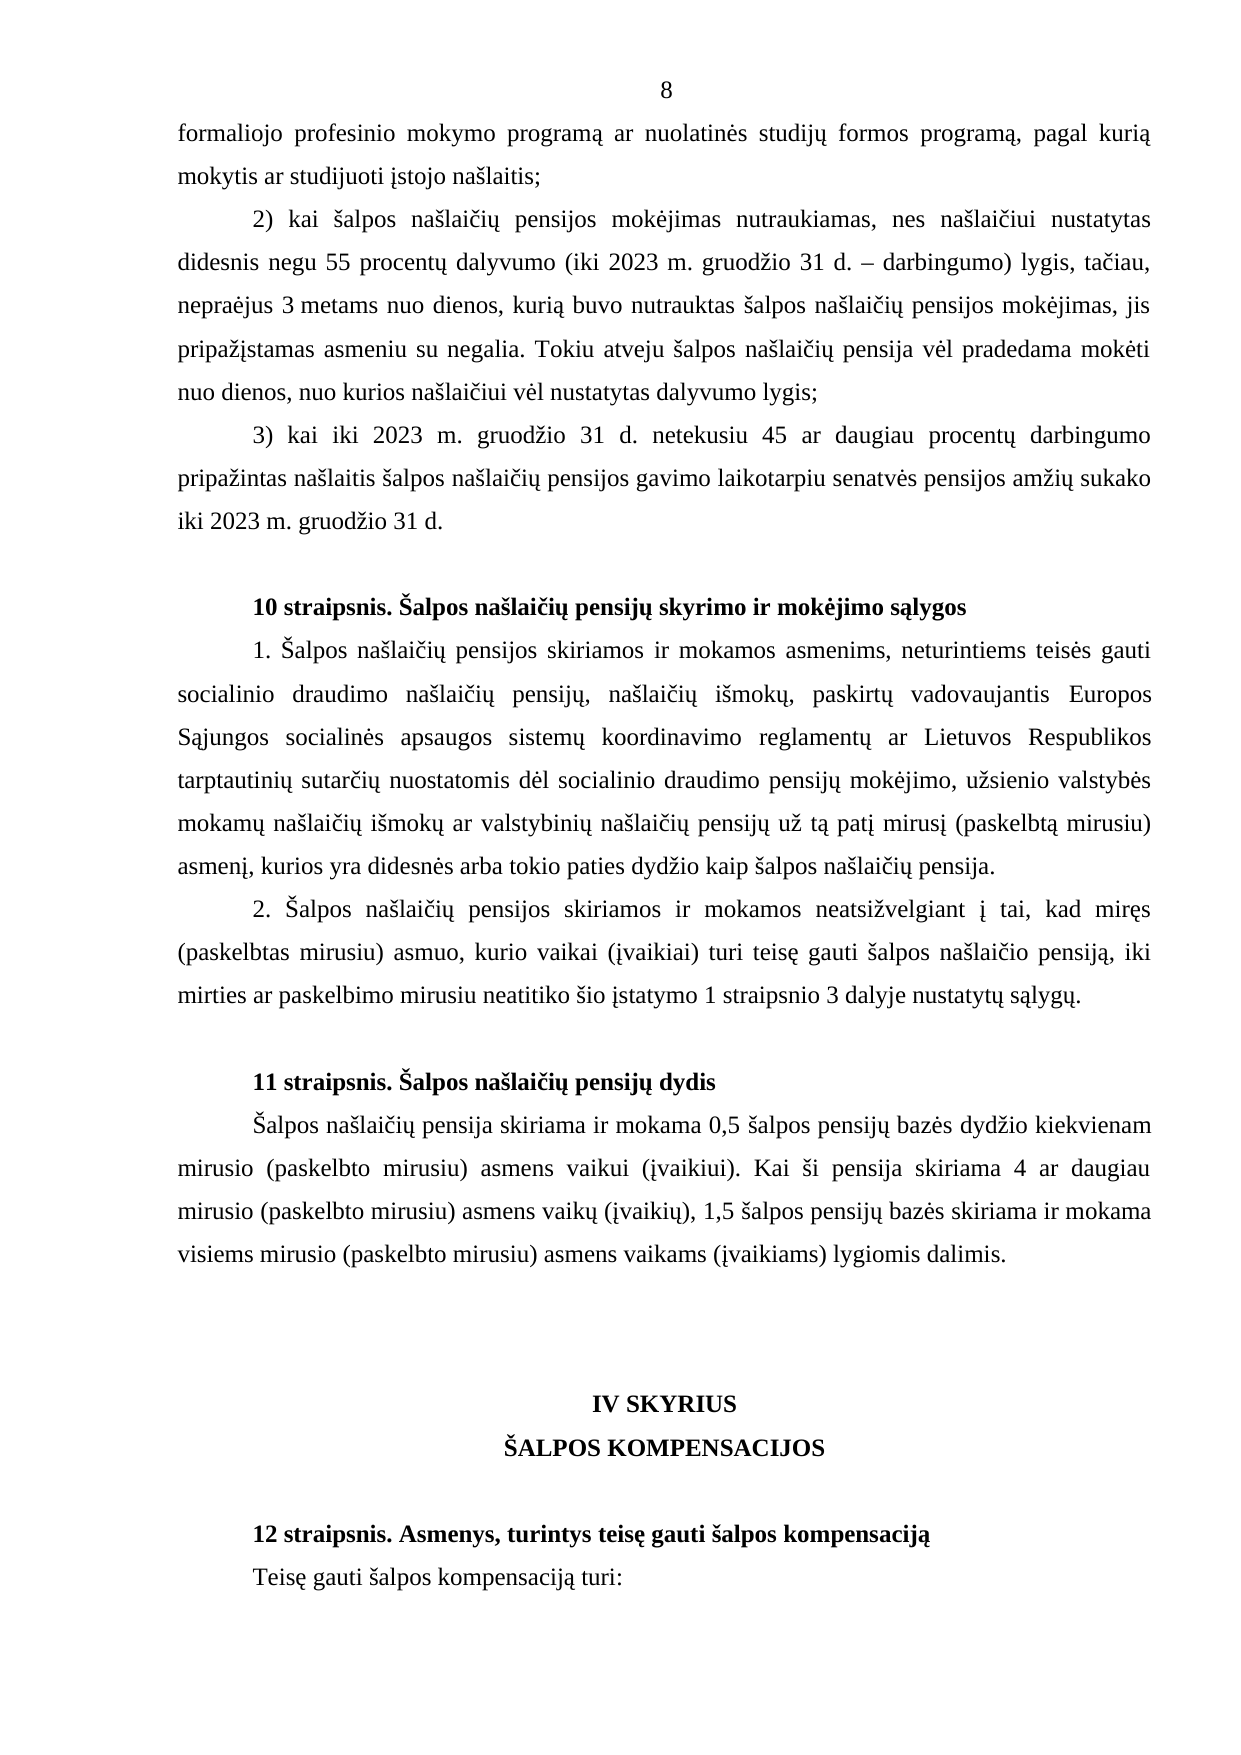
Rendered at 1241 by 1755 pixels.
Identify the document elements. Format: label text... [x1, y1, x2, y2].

text Šalpos našlaičių pensija skiriama ir mokama 0,5 šalpos pensijų bazės dydžio kiekvienam mirusio (paskelbto mirusiu) asmens vaikui (įvaikiui). Kai ši pensija skiriama 4 ar daugiau mirusio (paskelbto mirusiu) asmens vaikų (įvaikių), 1,5 šalpos pensijų bazės skiriama ir mokama visiems mirusio (paskelbto mirusiu) asmens vaikams (įvaikiams) lygiomis dalimis. [177, 1110, 1152, 1268]
text 10 straipsnis. Šalpos našlaičių pensijų skyrimo ir mokėjimo sąlygos [177, 592, 1152, 621]
text formaliojo profesinio mokymo programą ar nuolatinės studijų formos programą, pagal kurią mokytis ar studijuoti įstojo našlaitis; [177, 118, 1152, 190]
text Teisę gauti šalpos kompensaciją turi: [177, 1562, 1152, 1591]
text 2. Šalpos našlaičių pensijos skiriamos ir mokamos neatsižvelgiant į tai, kad miręs (paskelbtas mirusiu) asmuo, kurio vaikai (įvaikiai) turi teisę gauti šalpos našlaičio pensiją, iki mirties ar paskelbimo mirusiu neatitiko šio įstatymo 1 straipsnio 3 dalyje nustatytų sąlygų. [177, 894, 1152, 1009]
text 11 straipsnis. Šalpos našlaičių pensijų dydis [177, 1067, 1152, 1096]
text 3) kai iki 2023 m. gruodžio 31 d. netekusiu 45 ar daugiau procentų darbingumo pripažintas našlaitis šalpos našlaičių pensijos gavimo laikotarpiu senatvės pensijos amžių sukako iki 2023 m. gruodžio 31 d. [177, 420, 1152, 535]
text 12 straipsnis. Asmenys, turintys teisę gauti šalpos kompensaciją [177, 1519, 1152, 1548]
text 1. Šalpos našlaičių pensijos skiriamos ir mokamos asmenims, neturintiems teisės gauti socialinio draudimo našlaičių pensijų, našlaičių išmokų, paskirtų vadovaujantis Europos Sąjungos socialinės apsaugos sistemų koordinavimo reglamentų ar Lietuvos Respublikos tarptautinių sutarčių nuostatomis dėl socialinio draudimo pensijų mokėjimo, užsienio valstybės mokamų našlaičių išmokų ar valstybinių našlaičių pensijų už tą patį mirusį (paskelbtą mirusiu) asmenį, kurios yra didesnės arba tokio paties dydžio kaip šalpos našlaičių pensija. [177, 636, 1152, 880]
text ŠALPOS KOMPENSACIJOS [177, 1433, 1152, 1461]
text 2) kai šalpos našlaičių pensijos mokėjimas nutraukiamas, nes našlaičiui nustatytas didesnis negu 55 procentų dalyvumo (iki 2023 m. gruodžio 31 d. – darbingumo) lygis, tačiau, nepraėjus 3 metams nuo dienos, kurią buvo nutrauktas šalpos našlaičių pensijos mokėjimas, jis pripažįstamas asmeniu su negalia. Tokiu atveju šalpos našlaičių pensija vėl pradedama mokėti nuo dienos, nuo kurios našlaičiui vėl nustatytas dalyvumo lygis; [177, 204, 1152, 406]
text IV SKYRIUS [177, 1389, 1152, 1418]
